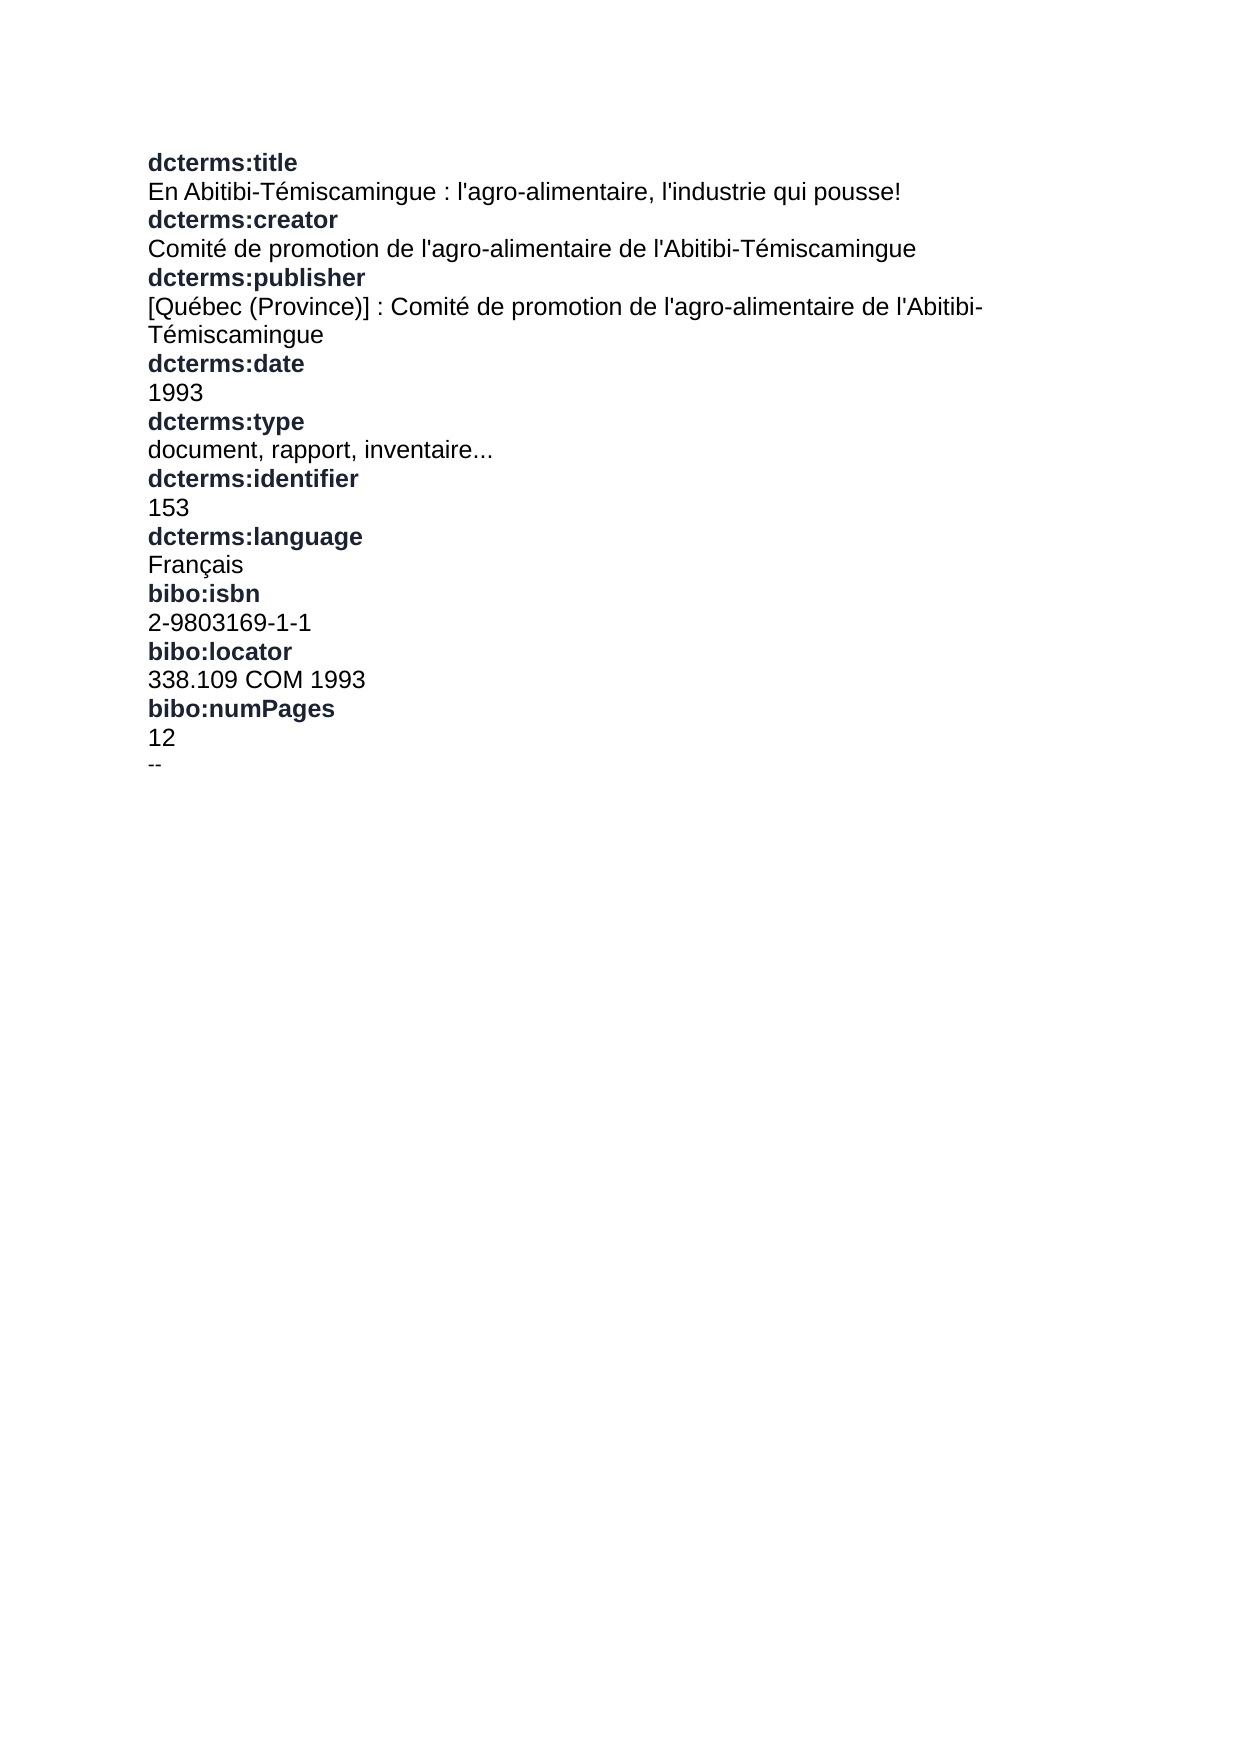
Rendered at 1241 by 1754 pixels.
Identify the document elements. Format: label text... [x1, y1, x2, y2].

text 153 [148, 493, 1092, 521]
text 338.109 COM 1993 [148, 665, 1092, 694]
text dcterms:publisher [148, 263, 1092, 291]
text dcterms:type [148, 406, 1092, 435]
text bibo:isbn [148, 579, 1092, 608]
text dcterms:date [148, 349, 1092, 378]
text Comité de promotion de l'agro-alimentaire de l'Abitibi-Témiscamingue [148, 234, 1092, 263]
text 12 [148, 723, 1092, 751]
text dcterms:language [148, 521, 1092, 550]
text dcterms:creator [148, 205, 1092, 234]
text -- [148, 751, 1092, 775]
text 1993 [148, 378, 1092, 406]
text Français [148, 550, 1092, 579]
text bibo:locator [148, 636, 1092, 665]
text document, rapport, inventaire... [148, 435, 1092, 464]
text [Québec (Province)] : Comité de promotion de l'agro-alimentaire de l'Abitibi-Témiscamingue [148, 291, 1092, 349]
text 2-9803169-1-1 [148, 608, 1092, 636]
text bibo:numPages [148, 694, 1092, 723]
text En Abitibi-Témiscamingue : l'agro-alimentaire, l'industrie qui pousse! [148, 176, 1092, 205]
text dcterms:identifier [148, 464, 1092, 493]
text dcterms:title [148, 148, 1092, 176]
